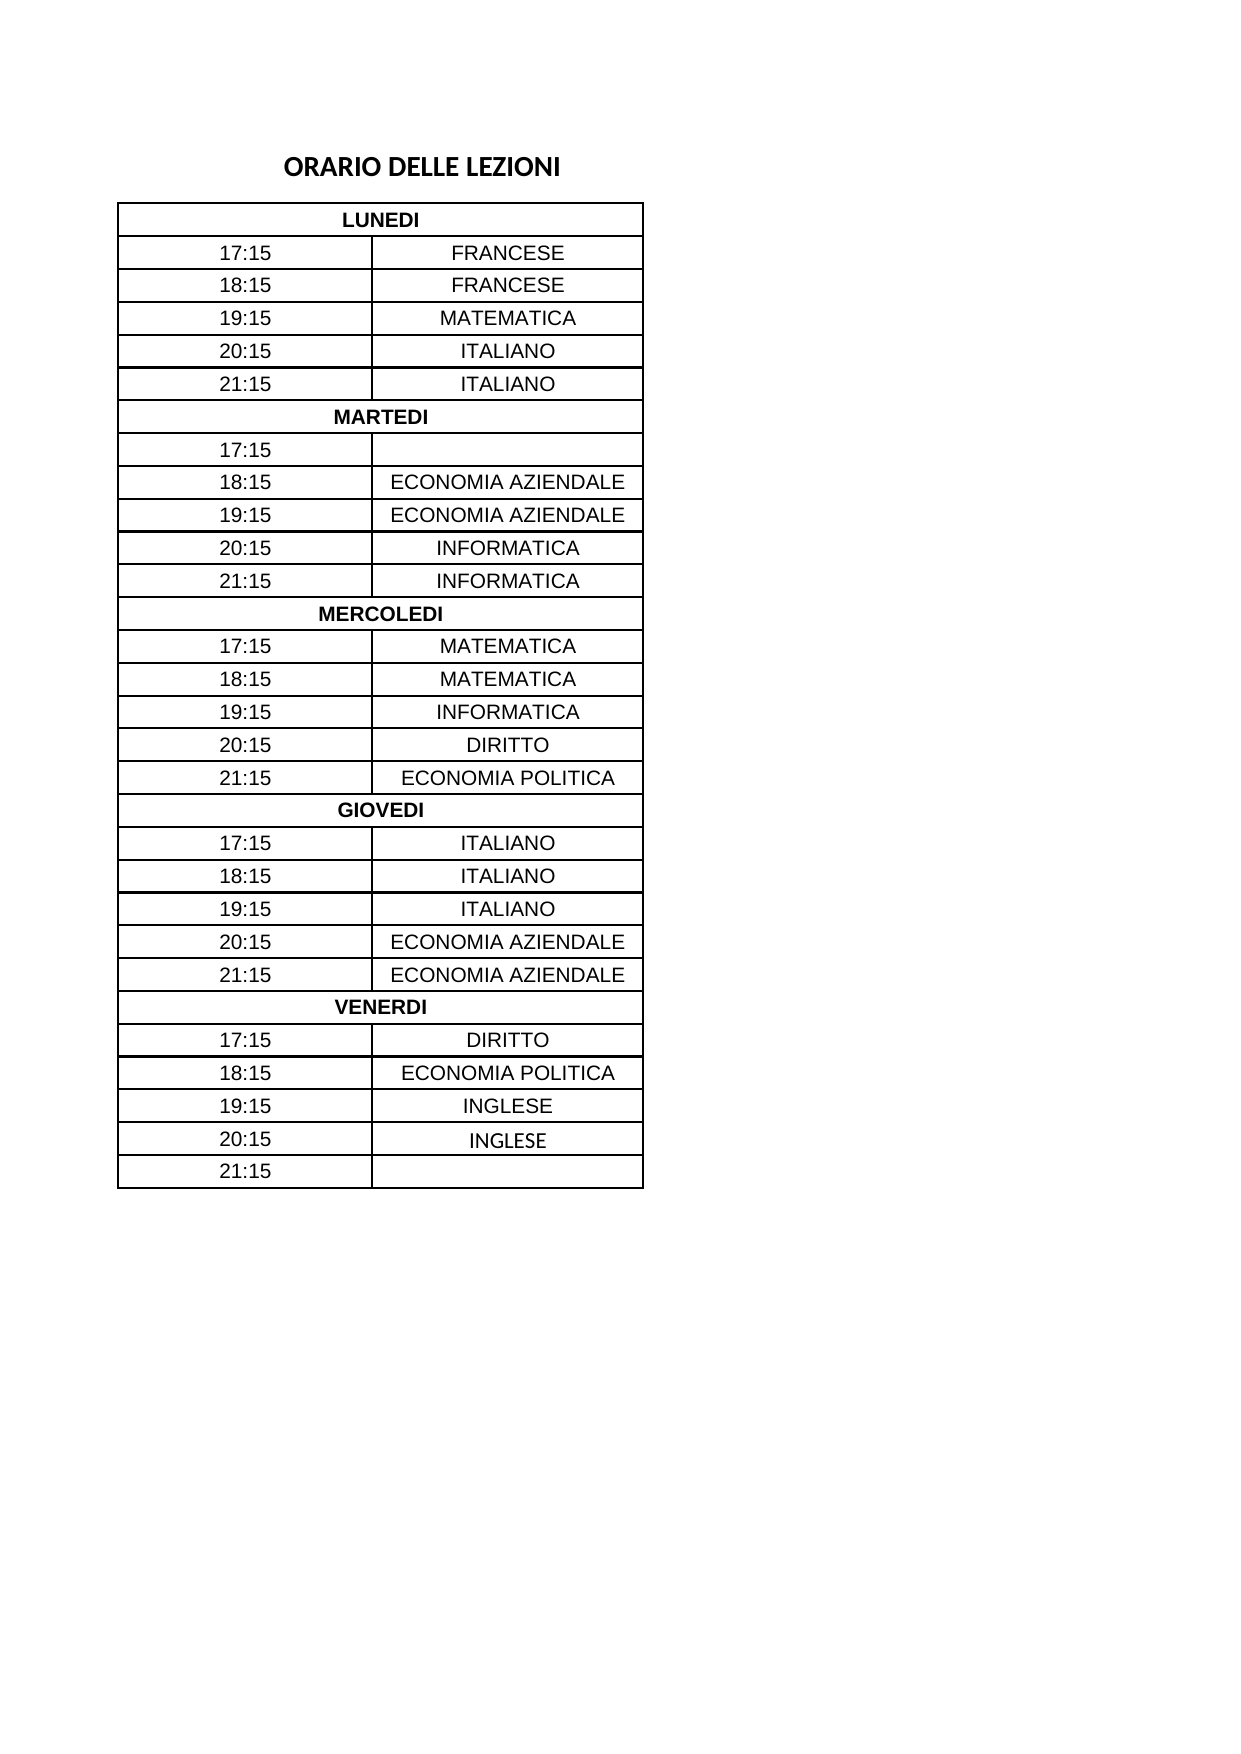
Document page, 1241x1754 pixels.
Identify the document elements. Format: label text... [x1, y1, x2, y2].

table_cell INFORMATICA [373, 533, 642, 563]
table_cell ECONOMIA AZIENDALE [373, 926, 642, 957]
table_cell 20:15 [119, 533, 371, 563]
table_cell ITALIANO [373, 894, 642, 924]
table_cell INGLESE [373, 1123, 642, 1154]
table_header LUNEDI [119, 204, 642, 235]
table_cell 17:15 [119, 828, 371, 858]
table_cell 17:15 [119, 631, 371, 662]
table_cell ITALIANO [373, 336, 642, 366]
table_cell 21:15 [119, 1156, 371, 1187]
table_cell 17:15 [119, 434, 371, 465]
text ORARIO DELLE LEZIONI [118, 148, 1122, 183]
table_cell ECONOMIA AZIENDALE [373, 467, 642, 498]
table_cell ITALIANO [373, 369, 642, 399]
table_cell DIRITTO [373, 729, 642, 760]
table_cell 18:15 [119, 1058, 371, 1088]
table_cell ECONOMIA POLITICA [373, 762, 642, 793]
table_cell 20:15 [119, 336, 371, 366]
table_cell 19:15 [119, 697, 371, 727]
table_cell 21:15 [119, 959, 371, 990]
table_cell 19:15 [119, 894, 371, 924]
table_cell 18:15 [119, 664, 371, 694]
table_cell INFORMATICA [373, 697, 642, 727]
table_cell 17:15 [119, 1025, 371, 1055]
table_cell 19:15 [119, 303, 371, 333]
table_cell [373, 1156, 642, 1187]
table_cell INFORMATICA [373, 565, 642, 596]
table_cell 20:15 [119, 729, 371, 760]
table_cell FRANCESE [373, 270, 642, 301]
table_cell VENERDI [119, 992, 642, 1023]
table_cell ECONOMIA AZIENDALE [373, 500, 642, 530]
table_cell ECONOMIA POLITICA [373, 1058, 642, 1088]
table_cell GIOVEDI [119, 795, 642, 826]
table_cell MARTEDI [119, 401, 642, 432]
table_cell ECONOMIA AZIENDALE [373, 959, 642, 990]
table_cell INGLESE [373, 1090, 642, 1121]
table_cell MERCOLEDI [119, 598, 642, 629]
table_cell 19:15 [119, 1090, 371, 1121]
table_cell 18:15 [119, 861, 371, 891]
table_cell 20:15 [119, 1123, 371, 1154]
table_cell FRANCESE [373, 237, 642, 268]
table_cell ITALIANO [373, 861, 642, 891]
table_cell MATEMATICA [373, 664, 642, 694]
table_cell 21:15 [119, 369, 371, 399]
table_cell 17:15 [119, 237, 371, 268]
table_cell MATEMATICA [373, 631, 642, 662]
table_cell DIRITTO [373, 1025, 642, 1055]
table_cell 19:15 [119, 500, 371, 530]
table_cell ITALIANO [373, 828, 642, 858]
table_cell [373, 434, 642, 465]
table_cell 21:15 [119, 565, 371, 596]
table_cell 18:15 [119, 270, 371, 301]
table_cell MATEMATICA [373, 303, 642, 333]
table_cell 21:15 [119, 762, 371, 793]
table_cell 20:15 [119, 926, 371, 957]
table_cell 18:15 [119, 467, 371, 498]
